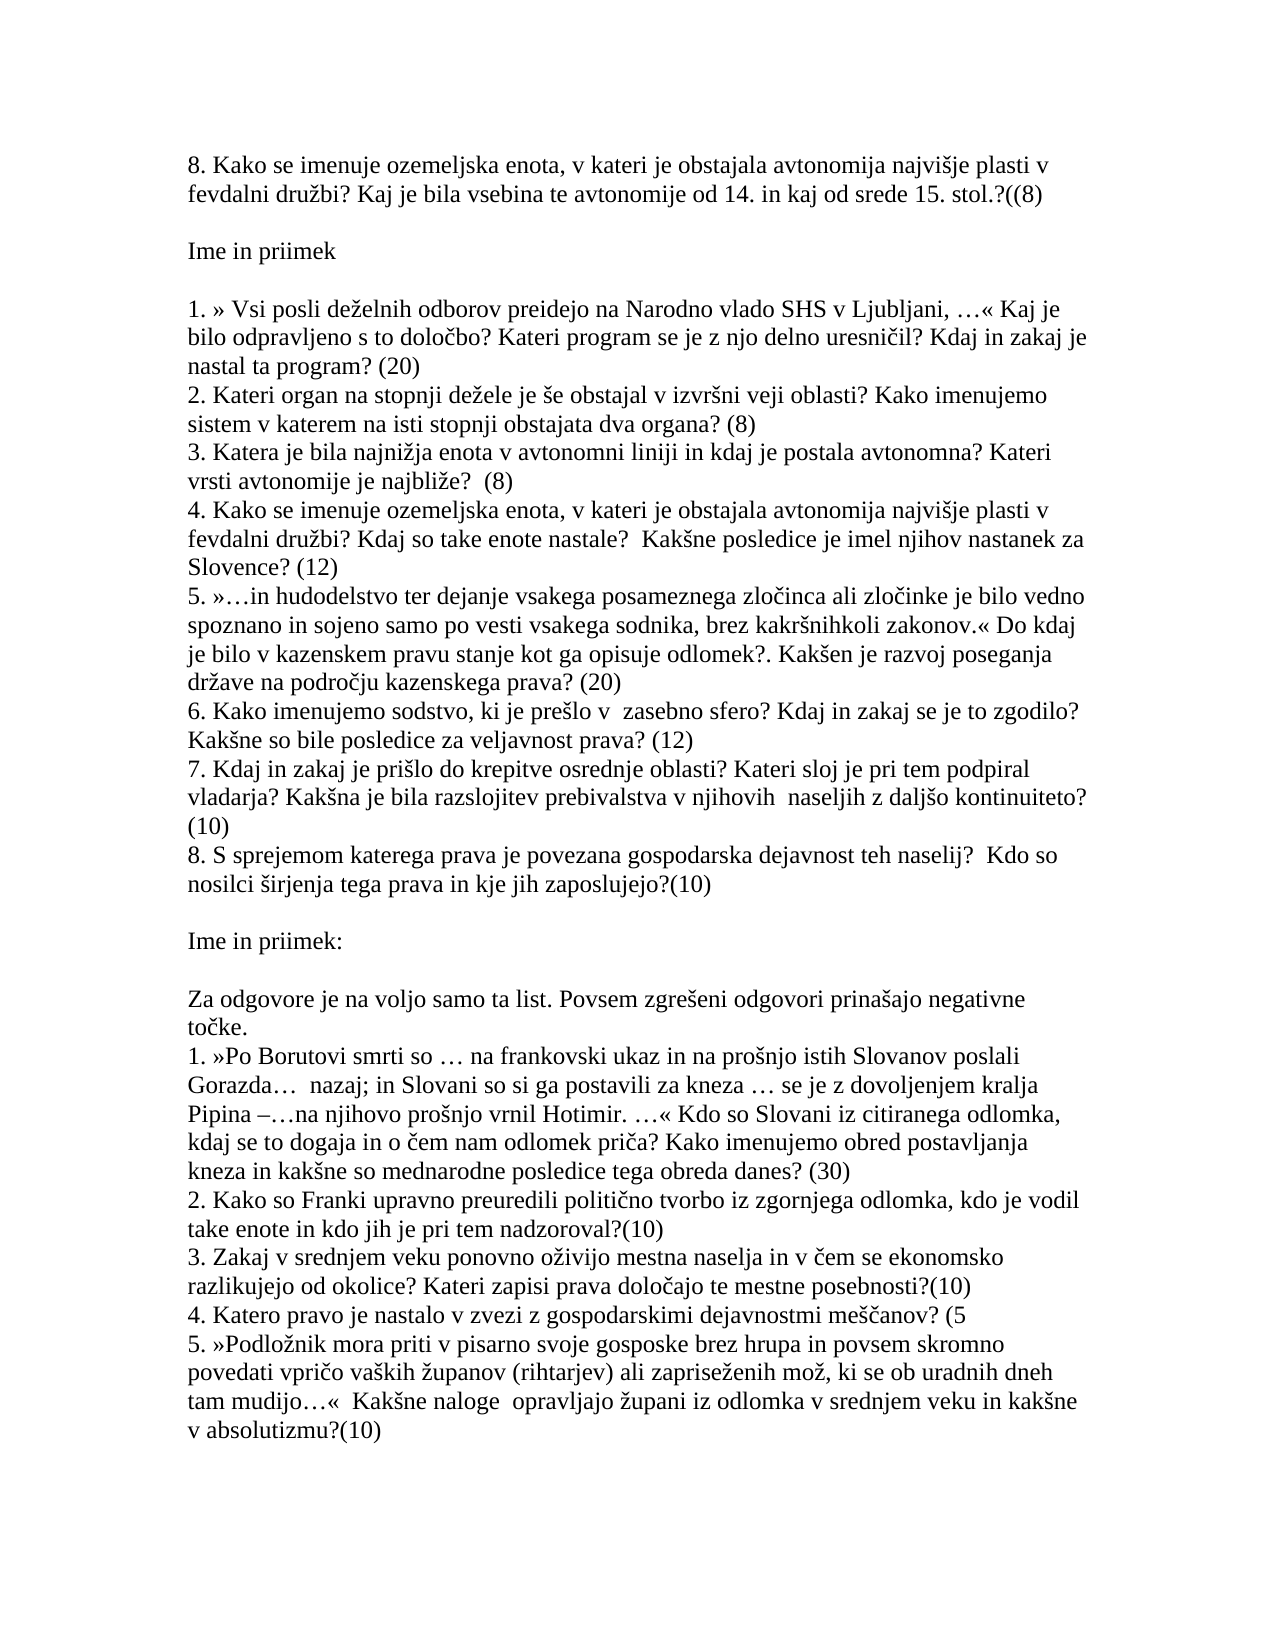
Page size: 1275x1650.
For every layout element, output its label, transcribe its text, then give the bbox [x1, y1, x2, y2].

text 4. Kako se imenuje ozemeljska enota, v kateri je obstajala avtonomija najvišje plasti v fevdalni družbi? Kdaj so take enote nastale? Kakšne posledice je imel njihov nastanek za Slovence? (12) [187, 495, 1087, 581]
text 1. »Po Borutovi smrti so … na frankovski ukaz in na prošnjo istih Slovanov poslali Gorazda… nazaj; in Slovani so si ga postavili za kneza … se je z dovoljenjem kralja Pipina –…na njihovo prošnjo vrnil Hotimir. …« Kdo so Slovani iz citiranega odlomka, kdaj se to dogaja in o čem nam odlomek priča? Kako imenujemo obred postavljanja kneza in kakšne so mednarodne posledice tega obreda danes? (30) [187, 1041, 1087, 1185]
text 2. Kako so Franki upravno preuredili politično tvorbo iz zgornjega odlomka, kdo je vodil take enote in kdo jih je pri tem nadzoroval?(10) [187, 1185, 1087, 1242]
text 3. Zakaj v srednjem veku ponovno oživijo mestna naselja in v čem se ekonomsko razlikujejo od okolice? Kateri zapisi prava določajo te mestne posebnosti?(10) [187, 1242, 1087, 1300]
text Za odgovore je na voljo samo ta list. Povsem zgrešeni odgovori prinašajo negativne točke. [187, 984, 1087, 1041]
text 8. S sprejemom katerega prava je povezana gospodarska dejavnost teh naselij? Kdo so nosilci širjenja tega prava in kje jih zaposlujejo?(10) [187, 840, 1087, 897]
text 7. Kdaj in zakaj je prišlo do krepitve osrednje oblasti? Kateri sloj je pri tem podpiral vladarja? Kakšna je bila razslojitev prebivalstva v njihovih naseljih z daljšo kontinuiteto?(10) [187, 754, 1087, 840]
text 6. Kako imenujemo sodstvo, ki je prešlo v zasebno sfero? Kdaj in zakaj se je to zgodilo? Kakšne so bile posledice za veljavnost prava? (12) [187, 696, 1087, 754]
text 3. Katera je bila najnižja enota v avtonomni liniji in kdaj je postala avtonomna? Kateri vrsti avtonomije je najbliže? (8) [187, 437, 1087, 495]
text 1. » Vsi posli deželnih odborov preidejo na Narodno vlado SHS v Ljubljani, …« Kaj je bilo odpravljeno s to določbo? Kateri program se je z njo delno uresničil? Kdaj in zakaj je nastal ta program? (20) [187, 294, 1087, 380]
text 5. »Podložnik mora priti v pisarno svoje gosposke brez hrupa in povsem skromno povedati vpričo vaških županov (rihtarjev) ali zapriseženih mož, ki se ob uradnih dneh tam mudijo…« Kakšne naloge opravljajo župani iz odlomka v srednjem veku in kakšne v absolutizmu?(10) [187, 1329, 1087, 1444]
text 2. Kateri organ na stopnji dežele je še obstajal v izvršni veji oblasti? Kako imenujemo sistem v katerem na isti stopnji obstajata dva organa? (8) [187, 380, 1087, 437]
text 4. Katero pravo je nastalo v zvezi z gospodarskimi dejavnostmi meščanov? (5 [187, 1300, 1087, 1329]
text Ime in priimek [187, 236, 1087, 265]
text 5. »…in hudodelstvo ter dejanje vsakega posameznega zločinca ali zločinke je bilo vedno spoznano in sojeno samo po vesti vsakega sodnika, brez kakršnihkoli zakonov.« Do kdaj je bilo v kazenskem pravu stanje kot ga opisuje odlomek?. Kakšen je razvoj poseganja države na področju kazenskega prava? (20) [187, 581, 1087, 696]
text Ime in priimek: [187, 926, 1087, 955]
text 8. Kako se imenuje ozemeljska enota, v kateri je obstajala avtonomija najvišje plasti v fevdalni družbi? Kaj je bila vsebina te avtonomije od 14. in kaj od srede 15. stol.?((8) [187, 150, 1087, 207]
